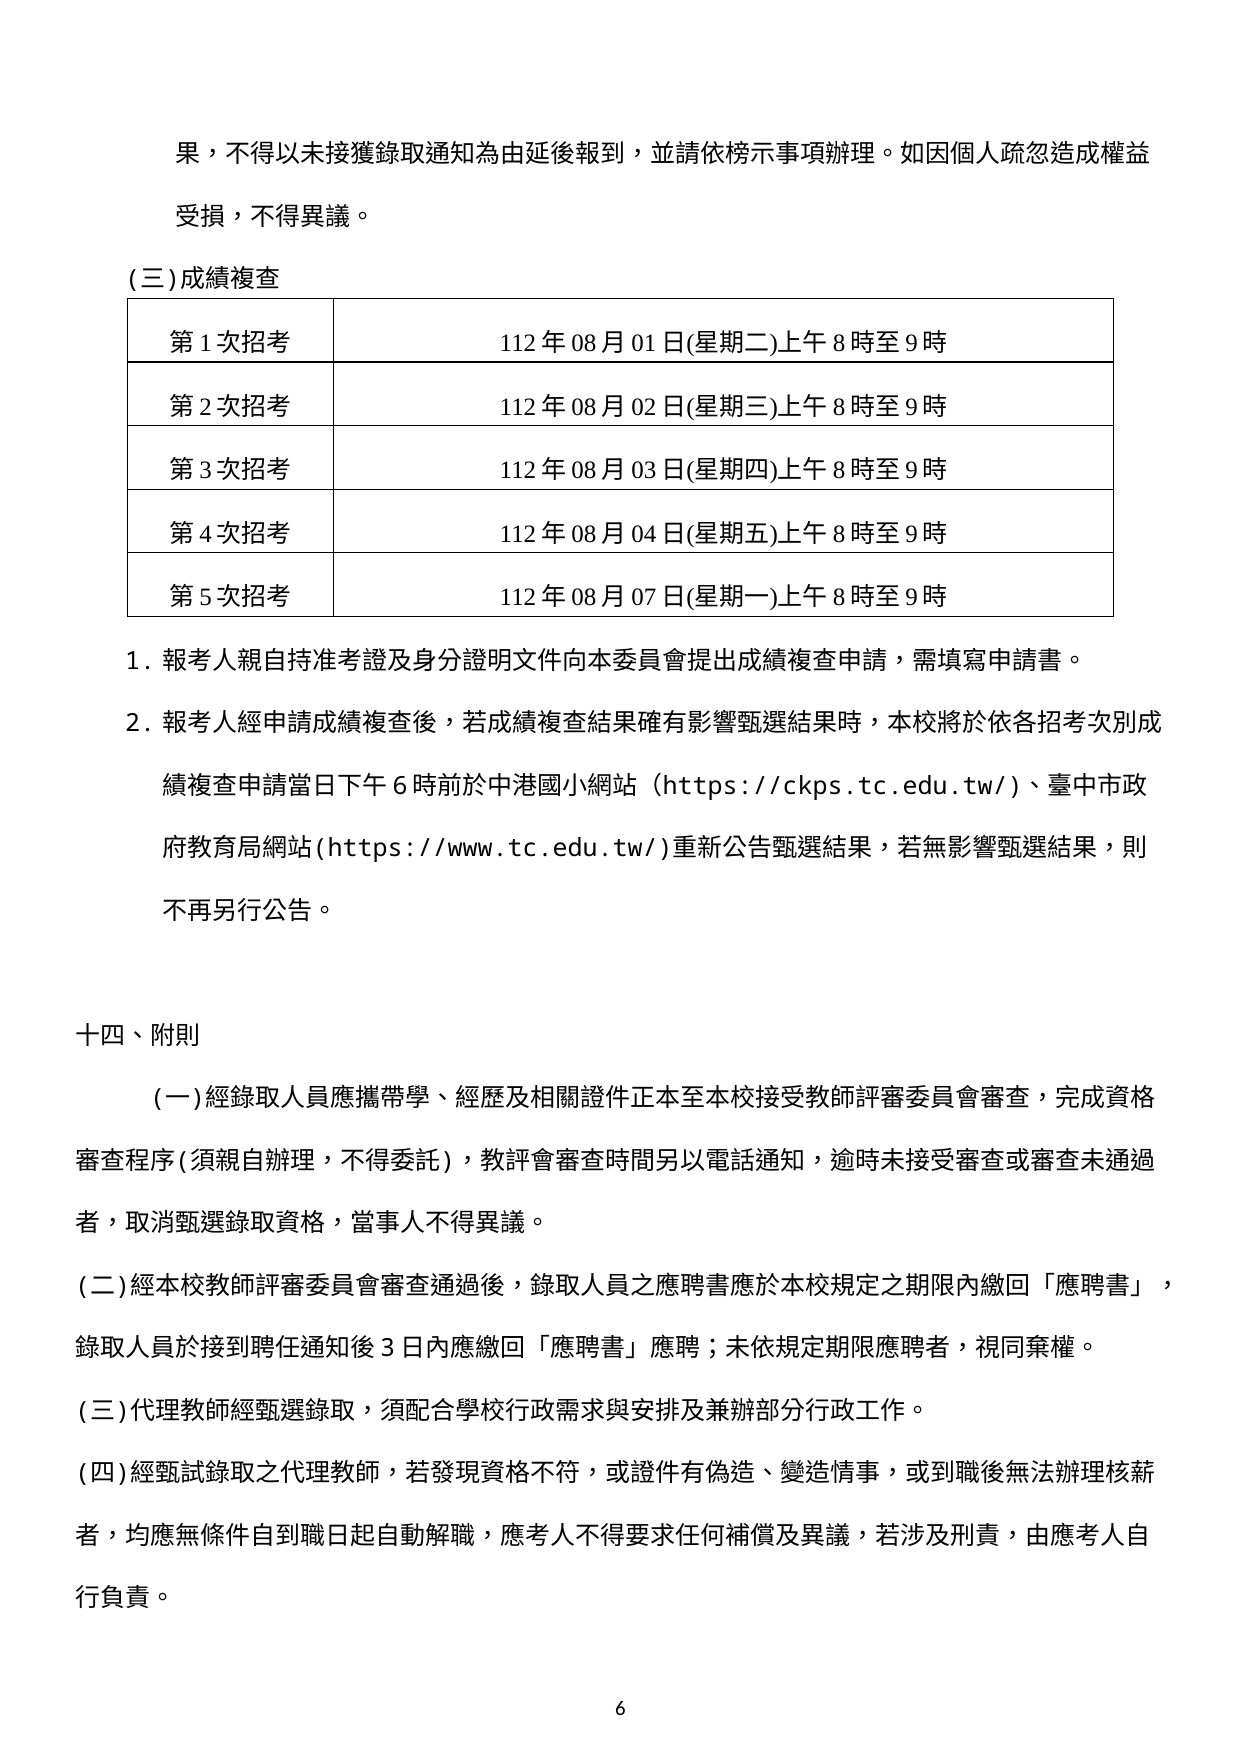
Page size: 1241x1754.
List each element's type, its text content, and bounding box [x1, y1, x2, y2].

table_cell 第4次招考 [128, 490, 333, 552]
text (三)代理教師經甄選錄取，須配合學校行政需求與安排及兼辦部分行政工作。 [75, 1367, 1165, 1429]
table_cell 第2次招考 [128, 363, 333, 425]
text (一)經錄取人員應攜帶學、經歷及相關證件正本至本校接受教師評審委員會審查，完成資格審查程序(須親自辦理，不得委託)，教評會審查時間另以電話通知，逾時未接受審查或審查未通過者，取消甄選錄取資格，當事人不得異議。 [75, 1054, 1165, 1242]
table_cell 112年08月07日(星期一)上午8時至9時 [334, 553, 1113, 616]
text (四)經甄試錄取之代理教師，若發現資格不符，或證件有偽造、變造情事，或到職後無法辦理核薪者，均應無條件自到職日起自動解職，應考人不得要求任何補償及異議，若涉及刑責，由應考人自行負責。 [75, 1429, 1165, 1617]
text 受損，不得異議。 [125, 173, 1165, 235]
table_cell 112年08月03日(星期四)上午8時至9時 [334, 426, 1113, 488]
table_cell 第5次招考 [128, 553, 333, 616]
list 報考人親自持准考證及身分證明文件向本委員會提出成績複查申請，需填寫申請書。 [125, 617, 1165, 679]
table_cell 第3次招考 [128, 426, 333, 488]
list 報考人經申請成績複查後，若成績複查結果確有影響甄選結果時，本校將於依各招考次別成績複查申請當日下午6時前於中港國小網站（https://ckps.tc.edu.tw/)、臺中市政府教育局網站(https://www.tc.edu.tw/)重新公告甄選結果，若無影響甄選結果，則不再另行公告。 [125, 679, 1165, 929]
table_header 112年08月01日(星期二)上午8時至9時 [334, 299, 1113, 361]
text 果，不得以未接獲錄取通知為由延後報到，並請依榜示事項辦理。如因個人疏忽造成權益 [125, 110, 1165, 173]
table_cell 112年08月04日(星期五)上午8時至9時 [334, 490, 1113, 552]
table_cell 112年08月02日(星期三)上午8時至9時 [334, 363, 1113, 425]
text 十四、附則 [75, 992, 1165, 1054]
text (三)成績複查 [75, 235, 1165, 298]
text (二)經本校教師評審委員會審查通過後，錄取人員之應聘書應於本校規定之期限內繳回「應聘書」，錄取人員於接到聘任通知後3日內應繳回「應聘書」應聘；未依規定期限應聘者，視同棄權。 [75, 1242, 1165, 1367]
table_header 第1次招考 [128, 299, 333, 361]
